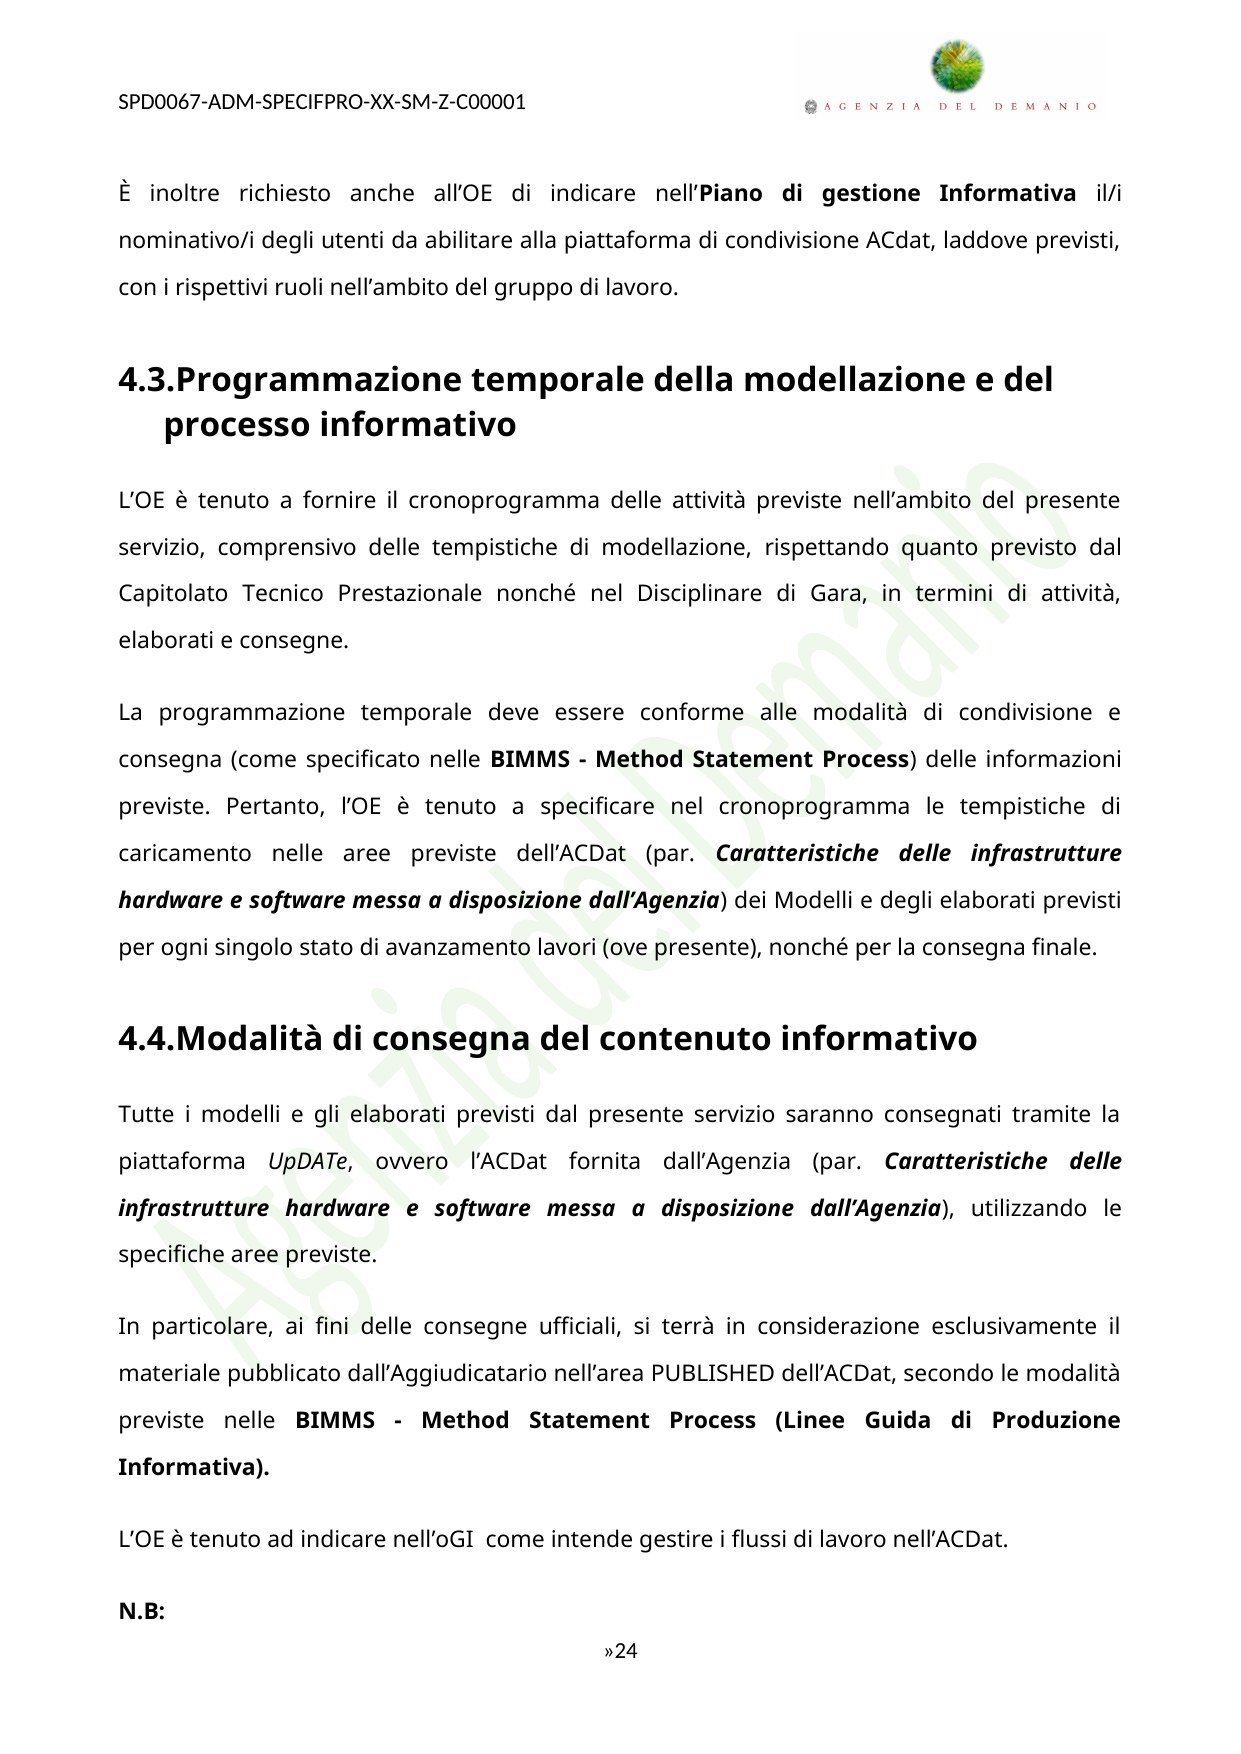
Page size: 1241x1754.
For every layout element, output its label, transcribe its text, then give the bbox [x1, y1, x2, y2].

table_cell X [382, 1048, 413, 1060]
table_cell IfcCurtainWall [320, 1098, 450, 1217]
table_cell ElementoFase [276, 1310, 310, 1326]
table_cell IfcCurtainWall [418, 1098, 491, 1169]
table_cell ClasseElementoTecnico [559, 791, 671, 904]
list Programmazione temporale della modellazione e del processo informativo [118, 355, 1122, 446]
table_cell ClasseElementoTecnico [614, 736, 767, 890]
table_cell ElementoCodifica [965, 484, 1072, 570]
list Modalità di consegna del contenuto informativo [118, 1015, 496, 1060]
table_cell IfcCurtainWall [473, 1098, 506, 1126]
table_cell X [417, 1035, 423, 1048]
text La programmazione temporale deve essere conforme alle modalità di condivisione e consegna (come specificato nelle BIMMS - Method Statement Process) delle informazioni previste. Pertanto, l’OE è tenuto a specificare nel cronoprogramma le tempistiche di caricamento nelle aree previste dell’ACDat (par. 6.1) dei Modelli e degli elaborati previsti per ogni singolo stato di avanzamento lavori (ove presente), nonché per la consegna finale. [118, 696, 1122, 962]
table_cell ClasseElementoTecnico [717, 711, 826, 818]
text N.B: [118, 1595, 1122, 1626]
text Tutte i modelli e gli elaborati previsti dal presente servizio saranno consegnati tramite la piattaforma UpDATe, ovvero l’ACDat fornita dall’Agenzia (par. 6.1), utilizzando le specifiche aree previste. [118, 1098, 1122, 1270]
table_cell ClasseElementoTecnico [875, 696, 912, 724]
table_cell X [441, 1015, 457, 1031]
text È inoltre richiesto anche all’OE di indicare nell’Piano di gestione Informativa il/i nominativo/i degli utenti da abilitare alla piattaforma di condivisione ACdat, laddove previsti, con i rispettivi ruoli nell’ambito del gruppo di lavoro. [118, 177, 1122, 302]
text L’OE è tenuto ad indicare nell’oGI come intende gestire i flussi di lavoro nell’ACDat. [118, 1523, 1122, 1554]
table_cell X [409, 1025, 425, 1037]
table_cell X [484, 1034, 502, 1060]
list Modalità di consegna del contenuto informativo [505, 1015, 1122, 1060]
table_cell X [570, 1015, 612, 1026]
table_cell ElementoCodifica [842, 585, 948, 656]
table_cell IfcCurtainWall [177, 1246, 197, 1270]
table_cell IfcCurtainWall [233, 1184, 303, 1270]
table_cell ElementoCodifica [931, 504, 1032, 604]
table_cell ElementoFase [312, 1310, 373, 1336]
table_cell IfcCurtainWall [281, 1147, 390, 1253]
table_cell X [521, 1039, 549, 1060]
table_cell IfcCurtainWall [153, 1217, 240, 1270]
table_cell ElementoCodifica [797, 632, 853, 656]
table_cell ElementoFase [209, 1310, 261, 1374]
text L’OE è tenuto a fornire il cronoprogramma delle attività previste nell’ambito del presente servizio, comprensivo delle tempistiche di modellazione, rispettando quanto previsto dal Capitolato Tecnico Prestazionale nonché nel Disciplinare di Gara, in termini di attività, elaborati e consegne. [118, 484, 1122, 656]
table_cell X [425, 1035, 453, 1060]
table_cell X [486, 1015, 523, 1041]
table_cell ClasseElementoTecnico [563, 865, 672, 962]
table_cell ClasseElementoTecnico [819, 696, 884, 752]
table_cell ClasseElementoTecnico [666, 898, 702, 934]
table_cell ElementoCodifica [879, 534, 1011, 656]
table_cell ClasseElementoTecnico [762, 696, 856, 780]
table_cell ClasseElementoTecnico [488, 863, 596, 962]
text In particolare, ai fini delle consegne ufficiali, si terrà in considerazione esclusivamente il materiale pubblicato dall’Aggiudicatario nell’area PUBLISHED dell’ACDat, secondo le modalità previste nelle BIMMS - Method Statement Process (Linee Guida di Produzione Informativa). [118, 1310, 1122, 1482]
